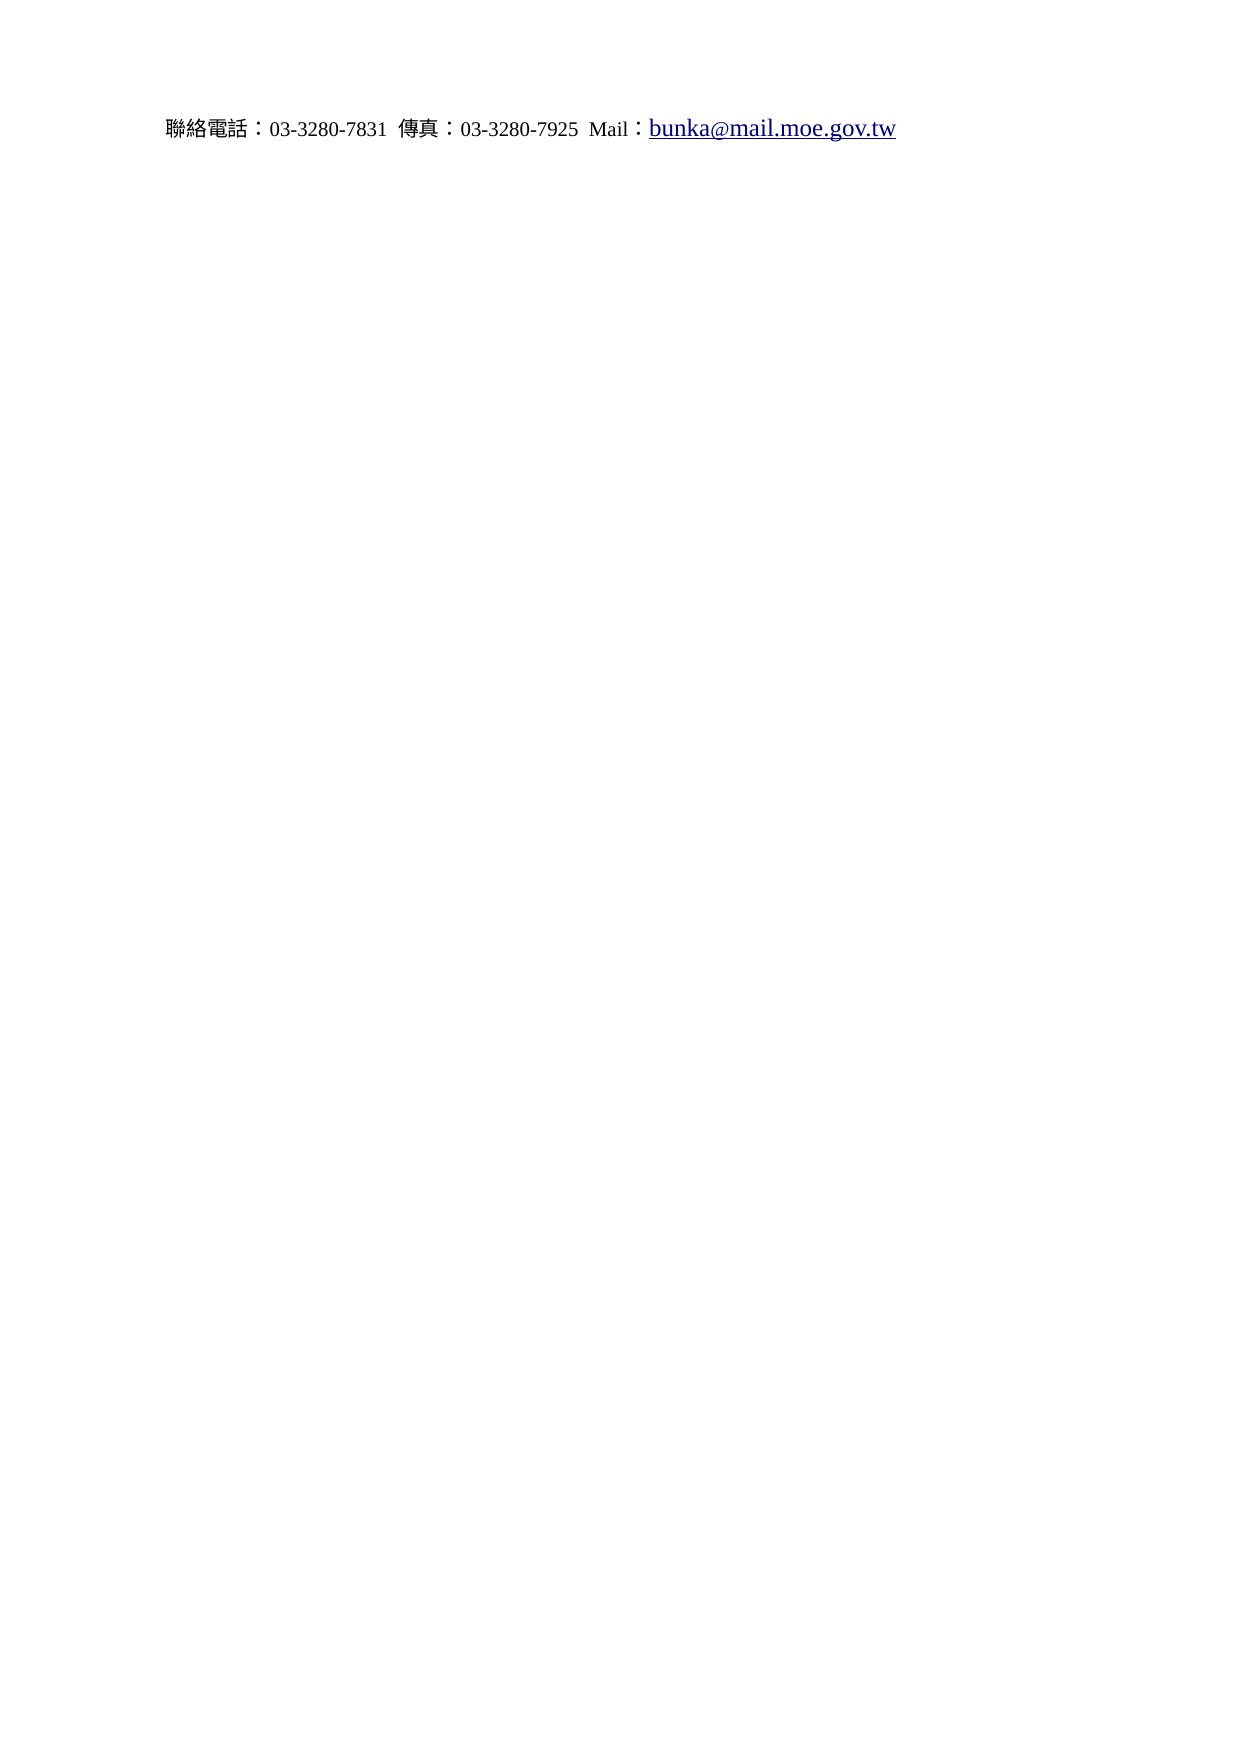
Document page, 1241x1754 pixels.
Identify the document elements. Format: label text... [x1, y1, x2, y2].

text 聯絡電話：03-3280-7831 傳真：03-3280-7925 Mail：bunka@mail.moe.gov.tw [165, 112, 1160, 142]
